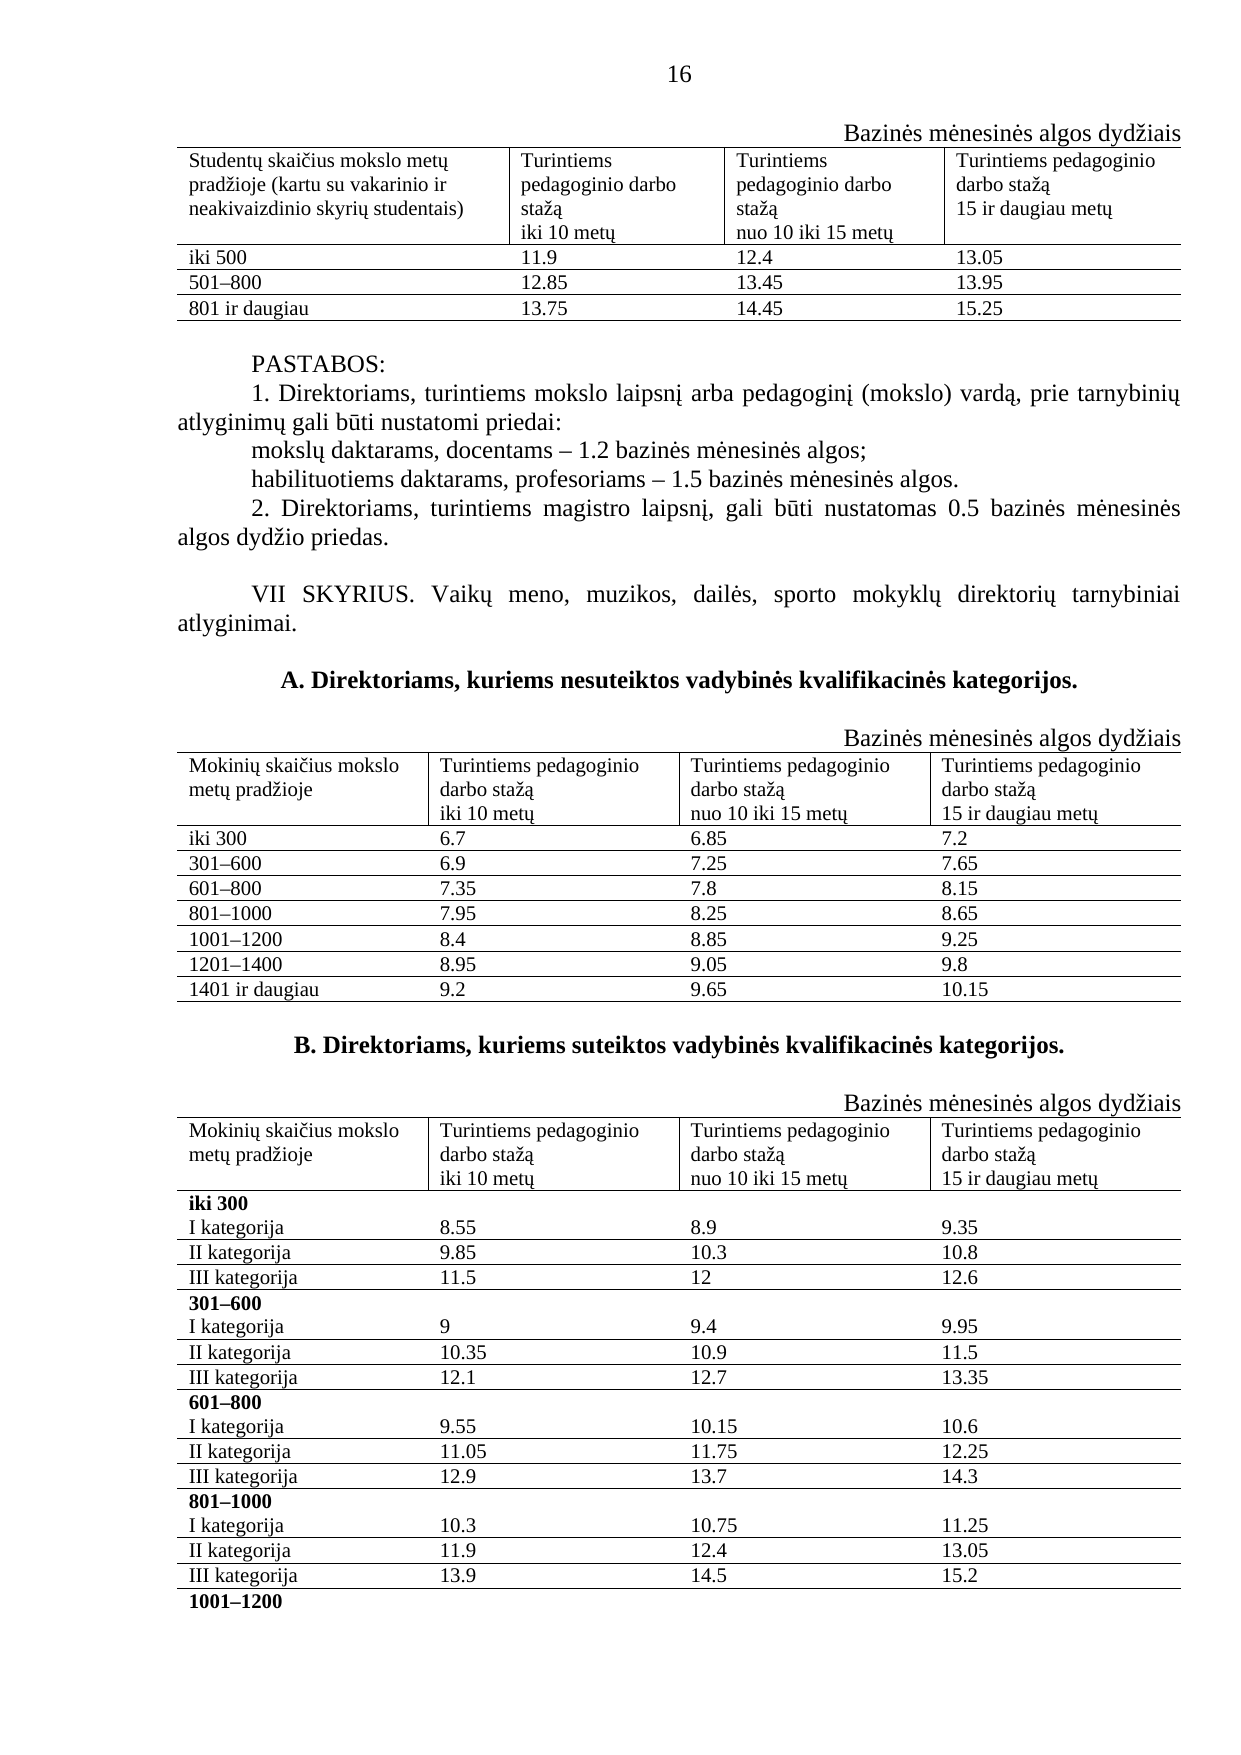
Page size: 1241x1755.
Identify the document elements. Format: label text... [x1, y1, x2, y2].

table_cell [428, 1191, 679, 1215]
table_cell [428, 1390, 679, 1414]
table_cell 13.9 [428, 1564, 679, 1587]
table_cell 801 ir daugiau [177, 295, 509, 319]
text A. Direktoriams, kuriems nesuteiktos vadybinės kvalifikacinės kategorijos. [177, 666, 1181, 694]
table_cell [679, 1589, 930, 1613]
table_cell 10.75 [679, 1513, 930, 1537]
table_cell 8.85 [679, 926, 930, 951]
table_cell 13.05 [930, 1538, 1181, 1562]
table_cell 15.2 [930, 1564, 1181, 1587]
table_cell 14.5 [679, 1564, 930, 1587]
table_cell 7.35 [428, 876, 679, 900]
table_cell [428, 1290, 679, 1314]
table_cell 11.05 [428, 1439, 679, 1463]
text Bazinės mėnesinės algos dydžiais [177, 1088, 1181, 1117]
table_cell [930, 1489, 1181, 1513]
table_cell [930, 1191, 1181, 1215]
table_header Studentų skaičius mokslo metų pradžioje (kartu su vakarinio ir neakivaizdinio skyrių studentais) [177, 148, 509, 244]
table_cell 9.8 [930, 952, 1181, 976]
table_cell 15.25 [945, 295, 1181, 319]
table_cell 12.25 [930, 1439, 1181, 1463]
table_cell 11.9 [509, 245, 725, 269]
table_cell I kategorija [177, 1315, 428, 1338]
table_cell 9.95 [930, 1315, 1181, 1338]
text B. Direktoriams, kuriems suteiktos vadybinės kvalifikacinės kategorijos. [177, 1031, 1181, 1059]
table_cell [930, 1290, 1181, 1314]
table_header Turintiems pedagoginio darbo stažą iki 10 metų [429, 753, 679, 825]
table_cell 13.35 [930, 1365, 1181, 1389]
table_cell 11.5 [930, 1340, 1181, 1364]
table_cell 1001–1200 [177, 926, 428, 951]
table_cell 13.05 [945, 245, 1181, 269]
table_cell 12.1 [428, 1365, 679, 1389]
table_cell 12.4 [725, 245, 944, 269]
table_cell iki 500 [177, 245, 509, 269]
table_cell iki 300 [177, 826, 428, 850]
table_cell 501–800 [177, 270, 509, 294]
table_cell 11.5 [428, 1265, 679, 1289]
text Bazinės mėnesinės algos dydžiais [177, 723, 1181, 752]
table_cell I kategorija [177, 1414, 428, 1438]
table_cell III kategorija [177, 1564, 428, 1587]
table_cell 9.55 [428, 1414, 679, 1438]
table_cell I kategorija [177, 1215, 428, 1239]
table_cell 8.95 [428, 952, 679, 976]
table_cell III kategorija [177, 1365, 428, 1389]
table_cell II kategorija [177, 1439, 428, 1463]
table_cell iki 300 [177, 1191, 428, 1215]
table_cell 12 [679, 1265, 930, 1289]
table_cell 6.7 [428, 826, 679, 850]
table_header Mokinių skaičius mokslo metų pradžioje [177, 753, 428, 825]
table_cell 10.3 [428, 1513, 679, 1537]
text 1. Direktoriams, turintiems mokslo laipsnį arba pedagoginį (mokslo) vardą, prie tarnybinių atlyginimų gali būti nustatomi priedai: [177, 378, 1181, 436]
table_header Turintiems pedagoginio darbo stažą nuo 10 iki 15 metų [680, 753, 930, 825]
table_cell II kategorija [177, 1240, 428, 1264]
table_cell 7.95 [428, 901, 679, 925]
table_cell 9.85 [428, 1240, 679, 1264]
table_cell 10.15 [930, 977, 1181, 1001]
table_cell 601–800 [177, 1390, 428, 1414]
table_cell 8.25 [679, 901, 930, 925]
text PASTABOS: [177, 349, 1181, 378]
table_cell [930, 1390, 1181, 1414]
table_header Turintiems pedagoginio darbo stažą nuo 10 iki 15 metų [725, 148, 944, 244]
table_cell 8.4 [428, 926, 679, 951]
table_header Turintiems pedagoginio darbo stažą iki 10 metų [510, 148, 724, 244]
table_cell 12.85 [509, 270, 725, 294]
table_cell 9.65 [679, 977, 930, 1001]
table_cell II kategorija [177, 1538, 428, 1562]
table_cell 9.2 [428, 977, 679, 1001]
table_header Turintiems pedagoginio darbo stažą 15 ir daugiau metų [931, 753, 1181, 825]
table_cell 13.95 [945, 270, 1181, 294]
table_cell 8.15 [930, 876, 1181, 900]
table_cell I kategorija [177, 1513, 428, 1537]
table_header Turintiems pedagoginio darbo stažą 15 ir daugiau metų [931, 1118, 1181, 1190]
table_cell [679, 1489, 930, 1513]
table_cell 12.7 [679, 1365, 930, 1389]
table_header Mokinių skaičius mokslo metų pradžioje [177, 1118, 428, 1190]
table_header Turintiems pedagoginio darbo stažą iki 10 metų [429, 1118, 679, 1190]
table_cell 10.3 [679, 1240, 930, 1264]
table_header Turintiems pedagoginio darbo stažą 15 ir daugiau metų [945, 148, 1181, 244]
text VII SKYRIUS. Vaikų meno, muzikos, dailės, sporto mokyklų direktorių tarnybiniai atlyginimai. [177, 579, 1181, 637]
table_cell 9.05 [679, 952, 930, 976]
table_cell 12.9 [428, 1464, 679, 1488]
table_cell III kategorija [177, 1464, 428, 1488]
table_cell 8.9 [679, 1215, 930, 1239]
table_cell [930, 1589, 1181, 1613]
text mokslų daktarams, docentams – 1.2 bazinės mėnesinės algos; [177, 436, 1181, 464]
text habilituotiems daktarams, profesoriams – 1.5 bazinės mėnesinės algos. [177, 464, 1181, 493]
table_cell 801–1000 [177, 1489, 428, 1513]
table_cell 11.25 [930, 1513, 1181, 1537]
table_cell [679, 1290, 930, 1314]
table_cell 8.55 [428, 1215, 679, 1239]
table_cell 8.65 [930, 901, 1181, 925]
table_cell 9.35 [930, 1215, 1181, 1239]
table_cell 801–1000 [177, 901, 428, 925]
table_cell 7.25 [679, 851, 930, 875]
table_cell [679, 1191, 930, 1215]
table_cell II kategorija [177, 1340, 428, 1364]
table_cell 1401 ir daugiau [177, 977, 428, 1001]
table_cell 9.4 [679, 1315, 930, 1338]
table_cell 301–600 [177, 851, 428, 875]
table_cell 10.9 [679, 1340, 930, 1364]
text 2. Direktoriams, turintiems magistro laipsnį, gali būti nustatomas 0.5 bazinės mėnesinės algos dydžio priedas. [177, 493, 1181, 551]
table_cell 7.2 [930, 826, 1181, 850]
table_cell 10.35 [428, 1340, 679, 1364]
table_cell 601–800 [177, 876, 428, 900]
table_header Turintiems pedagoginio darbo stažą nuo 10 iki 15 metų [680, 1118, 930, 1190]
table_cell 13.45 [725, 270, 944, 294]
table_cell 11.75 [679, 1439, 930, 1463]
table_cell 1001–1200 [177, 1589, 428, 1613]
text Bazinės mėnesinės algos dydžiais [177, 118, 1181, 147]
table_cell [428, 1589, 679, 1613]
table_cell 13.7 [679, 1464, 930, 1488]
table_cell 13.75 [509, 295, 725, 319]
table_cell III kategorija [177, 1265, 428, 1289]
table_cell [428, 1489, 679, 1513]
table_cell [679, 1390, 930, 1414]
table_cell 14.45 [725, 295, 944, 319]
table_cell 14.3 [930, 1464, 1181, 1488]
table_cell 7.8 [679, 876, 930, 900]
table_cell 12.4 [679, 1538, 930, 1562]
table_cell 10.6 [930, 1414, 1181, 1438]
table_cell 6.9 [428, 851, 679, 875]
table_cell 10.15 [679, 1414, 930, 1438]
table_cell 9.25 [930, 926, 1181, 951]
table_cell 7.65 [930, 851, 1181, 875]
table_cell 9 [428, 1315, 679, 1338]
table_cell 11.9 [428, 1538, 679, 1562]
table_cell 12.6 [930, 1265, 1181, 1289]
table_cell 10.8 [930, 1240, 1181, 1264]
table_cell 301–600 [177, 1290, 428, 1314]
table_cell 1201–1400 [177, 952, 428, 976]
table_cell 6.85 [679, 826, 930, 850]
